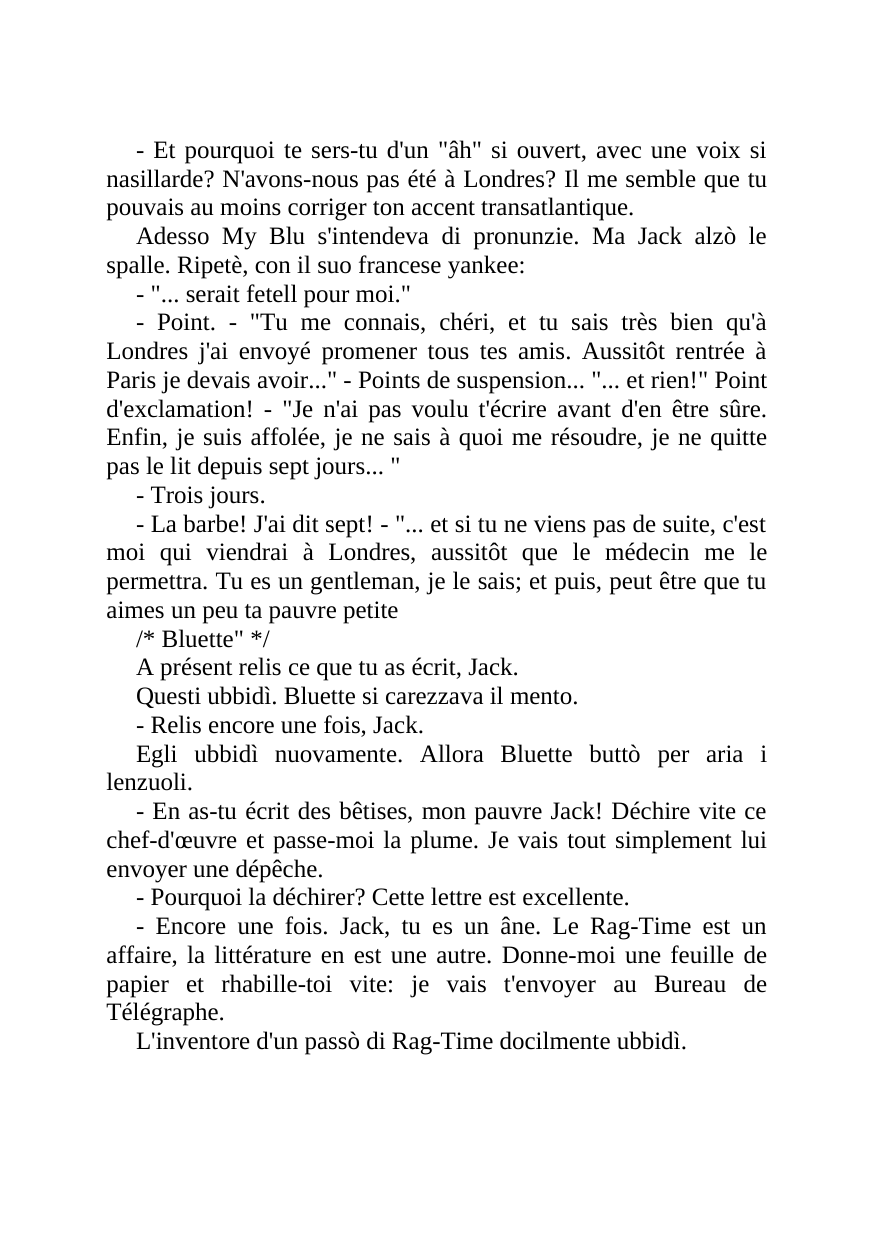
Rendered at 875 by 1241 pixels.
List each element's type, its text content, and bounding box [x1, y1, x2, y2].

text - Relis encore une fois, Jack. [106, 710, 768, 739]
text - Pourquoi la déchirer? Cette lettre est excellente. [106, 882, 768, 911]
text L'inventore d'un passò di Rag-Time docilmente ubbidì. [106, 1026, 768, 1055]
text - Encore une fois. Jack, tu es un âne. Le Rag-Time est un affaire, la littérature en est une autre. Donne-moi une feuille de papier et rhabille-toi vite: je vais t'envoyer au Bureau de Télégraphe. [106, 911, 768, 1026]
text Questi ubbidì. Bluette si carezzava il mento. [106, 681, 768, 710]
text - En as-tu écrit des bêtises, mon pauvre Jack! Déchire vite ce chef-d'œuvre et passe-moi la plume. Je vais tout simplement lui envoyer une dépêche. [106, 796, 768, 882]
text A présent relis ce que tu as écrit, Jack. [106, 652, 768, 681]
text /* Bluette" */ [106, 624, 768, 652]
text - Et pourquoi te sers-tu d'un "âh" si ouvert, avec une voix si nasillarde? N'avons-nous pas été à Londres? Il me semble que tu pouvais au moins corriger ton accent transatlantique. [106, 135, 768, 221]
text Adesso My Blu s'intendeva di pronunzie. Ma Jack alzò le spalle. Ripetè, con il suo francese yankee: [106, 221, 768, 279]
text - La barbe! J'ai dit sept! - "... et si tu ne viens pas de suite, c'est moi qui viendrai à Londres, aussitôt que le médecin me le permettra. Tu es un gentleman, je le sais; et puis, peut être que tu aimes un peu ta pauvre petite [106, 509, 768, 624]
text Egli ubbidì nuovamente. Allora Bluette buttò per aria i lenzuoli. [106, 739, 768, 796]
text - Trois jours. [106, 480, 768, 509]
text - "... serait fetell pour moi." [106, 279, 768, 307]
text - Point. - "Tu me connais, chéri, et tu sais très bien qu'à Londres j'ai envoyé promener tous tes amis. Aussitôt rentrée à Paris je devais avoir..." - Points de suspension... "... et rien!" Point d'exclamation! - "Je n'ai pas voulu t'écrire avant d'en être sûre. Enfin, je suis affolée, je ne sais à quoi me résoudre, je ne quitte pas le lit depuis sept jours... " [106, 307, 768, 480]
